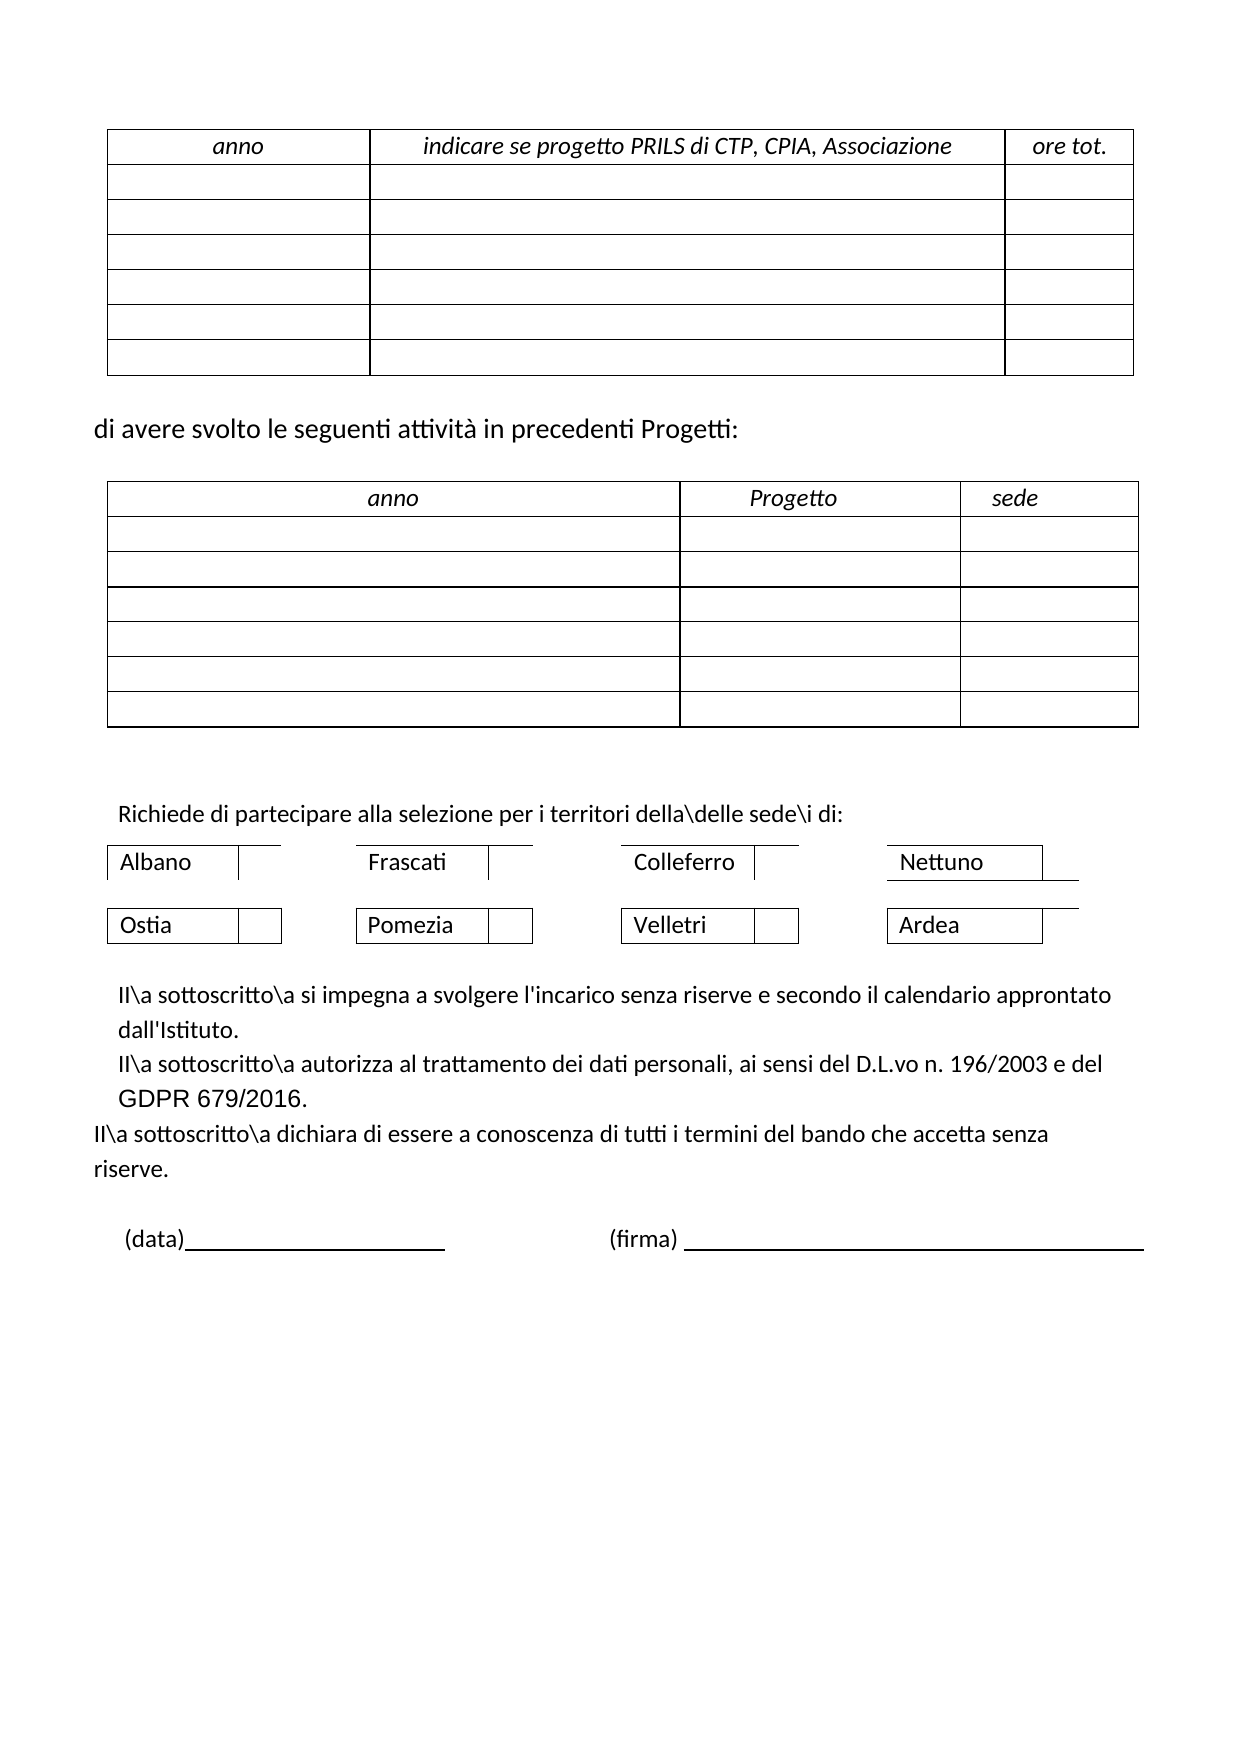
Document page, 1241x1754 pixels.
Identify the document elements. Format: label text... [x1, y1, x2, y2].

table_cell [961, 517, 1138, 551]
table_cell Velletri [622, 909, 754, 942]
table_header indicare se progetto PRILS di CTP, CPIA, Associazione [371, 130, 1004, 164]
table_cell [1006, 305, 1133, 339]
table_cell [754, 880, 799, 908]
table_cell [1042, 881, 1078, 908]
table_cell [681, 622, 960, 656]
table_cell [1043, 909, 1078, 942]
table_cell [681, 588, 960, 621]
table_header [489, 846, 533, 880]
table_header Albano [108, 846, 238, 880]
table_cell [799, 880, 887, 908]
table_header sede [961, 482, 1138, 516]
table_cell [489, 880, 533, 908]
table_cell [1006, 200, 1133, 234]
table_cell [961, 622, 1138, 656]
table_cell [799, 908, 887, 942]
table_cell [108, 692, 679, 726]
table_cell [108, 200, 369, 234]
table_header ore tot. [1006, 130, 1133, 164]
table_header Frascati [356, 846, 488, 880]
table_cell [1006, 270, 1133, 304]
text Richiede di partecipare alla selezione per i territori della\delle sede\i di: [118, 798, 1151, 828]
text GDPR 679/2016. [118, 1083, 1151, 1114]
table_cell [108, 235, 369, 269]
table_cell [108, 517, 679, 551]
text (data) (firma) [124, 1223, 1151, 1254]
table_cell [681, 517, 960, 551]
table_cell [755, 909, 798, 942]
table_cell [108, 165, 369, 199]
table_cell Ostia [108, 909, 238, 942]
table_cell [961, 657, 1138, 691]
table_header [533, 845, 621, 880]
table_cell [108, 270, 369, 304]
table_header [281, 845, 356, 880]
text II\a sottoscritto\a dichiara di essere a conoscenza di tutti i termini del bando che accetta senza riserve. [94, 1118, 1105, 1184]
text II\a sottoscritto\a si impegna a svolgere l'incarico senza riserve e secondo il calendario approntato dall'Istituto. [118, 979, 1151, 1044]
table_cell [371, 200, 1004, 234]
text II\a sottoscritto\a autorizza al trattamento dei dati personali, ai sensi del D.L.vo n. 196/2003 e del [118, 1049, 1151, 1079]
table_cell [681, 692, 960, 726]
table_cell [281, 880, 356, 908]
table_cell [108, 552, 679, 586]
table_cell Pomezia [357, 909, 488, 942]
table_cell [108, 657, 679, 691]
table_cell [371, 270, 1004, 304]
table_cell [371, 165, 1004, 199]
table_cell [371, 235, 1004, 269]
table_cell [533, 908, 621, 942]
table_header Nettuno [887, 846, 1042, 880]
table_header [799, 845, 887, 880]
table_header Progetto [681, 482, 960, 516]
table_header [1043, 845, 1078, 880]
table_header anno [108, 130, 369, 164]
table_cell [108, 588, 679, 621]
table_cell [1006, 235, 1133, 269]
table_cell [489, 909, 532, 942]
table_cell [108, 622, 679, 656]
table_cell [961, 588, 1138, 621]
table_cell [108, 340, 369, 374]
table_cell [371, 305, 1004, 339]
table_cell [621, 880, 754, 908]
table_cell [239, 909, 281, 942]
table_cell [533, 880, 621, 908]
table_cell [1006, 340, 1133, 374]
table_header [239, 846, 281, 880]
table_cell [108, 880, 238, 908]
table_header anno [108, 482, 679, 516]
table_cell [239, 880, 281, 908]
table_cell [961, 692, 1138, 726]
table_cell [681, 552, 960, 586]
table_cell [681, 657, 960, 691]
table_cell [961, 552, 1138, 586]
table_cell [282, 908, 356, 942]
table_cell Ardea [888, 909, 1042, 942]
table_cell [371, 340, 1004, 374]
table_cell [1006, 165, 1133, 199]
table_header [755, 846, 799, 880]
table_cell [356, 880, 488, 908]
text di avere svolto le seguenti attività in precedenti Progetti: [94, 412, 1151, 446]
table_header Colleferro [621, 846, 754, 880]
table_cell [887, 881, 1042, 908]
table_cell [108, 305, 369, 339]
